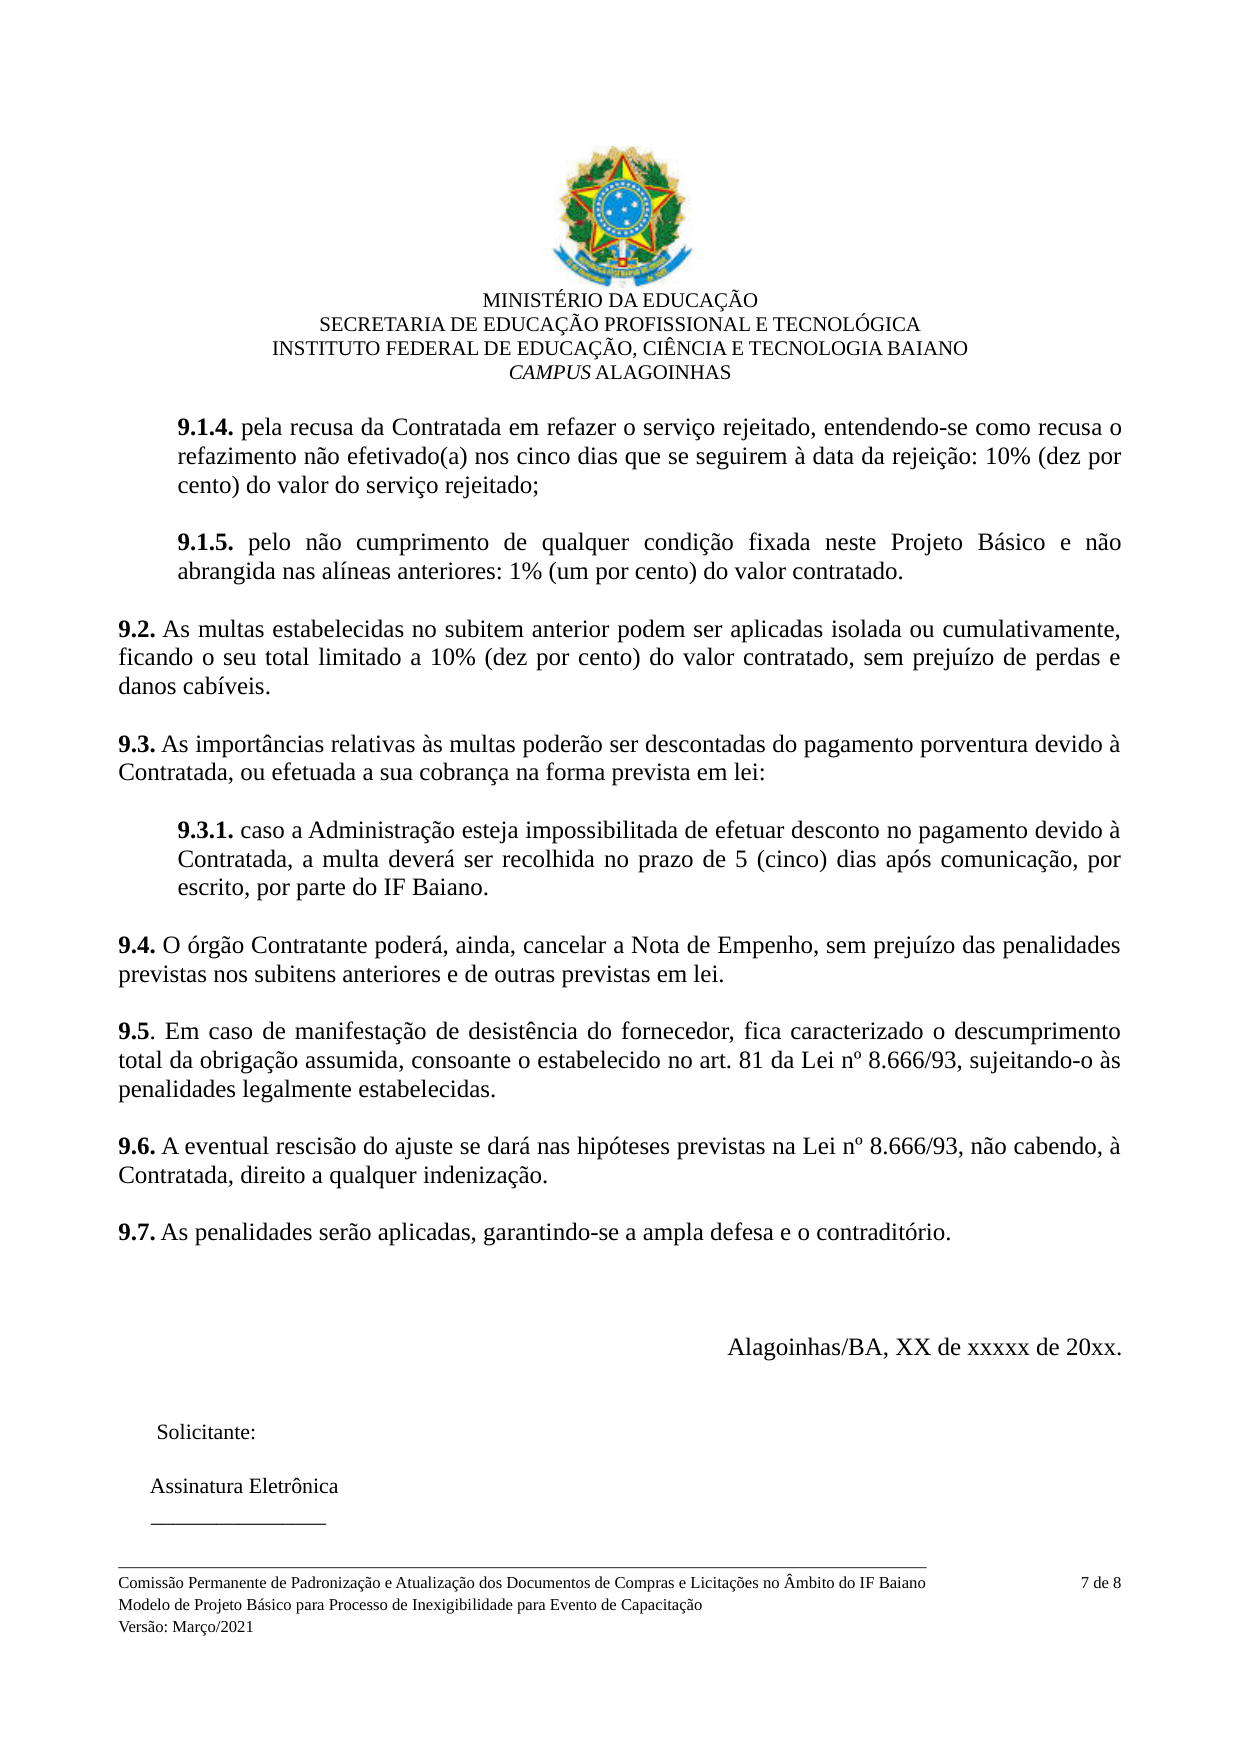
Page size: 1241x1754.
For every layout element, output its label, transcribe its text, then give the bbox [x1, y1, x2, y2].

text 9.1.5. pelo não cumprimento de qualquer condição fixada neste Projeto Básico e não abrangida nas alíneas anteriores: 1% (um por cento) do valor contratado. [177, 527, 1122, 585]
text 9.3.1. caso a Administração esteja impossibilitada de efetuar desconto no pagamento devido à Contratada, a multa deverá ser recolhida no prazo de 5 (cinco) dias após comunicação, por escrito, por parte do IF Baiano. [177, 815, 1122, 901]
picture [491, 146, 749, 288]
text 9.1.4. pela recusa da Contratada em refazer o serviço rejeitado, entendendo-se como recusa o refazimento não efetivado(a) nos cinco dias que se seguirem à data da rejeição: 10% (dez por cento) do valor do serviço rejeitado; [177, 412, 1122, 499]
text ________________ [118, 1502, 1122, 1527]
text Alagoinhas/BA, XX de xxxxx de 20xx. [118, 1332, 1122, 1361]
text 9.3. As importâncias relativas às multas poderão ser descontadas do pagamento porventura devido à Contratada, ou efetuada a sua cobrança na forma prevista em lei: [118, 729, 1122, 786]
text 9.5. Em caso de manifestação de desistência do fornecedor, fica caracterizado o descumprimento total da obrigação assumida, consoante o estabelecido no art. 81 da Lei nº 8.666/93, sujeitando-o às penalidades legalmente estabelecidas. [118, 1016, 1122, 1102]
text 9.4. O órgão Contratante poderá, ainda, cancelar a Nota de Empenho, sem prejuízo das penalidades previstas nos subitens anteriores e de outras previstas em lei. [118, 930, 1122, 987]
text 9.7. As penalidades serão aplicadas, garantindo-se a ampla defesa e o contraditório. [118, 1217, 1122, 1246]
text Solicitante: [118, 1419, 1122, 1444]
text 9.6. A eventual rescisão do ajuste se dará nas hipóteses previstas na Lei nº 8.666/93, não cabendo, à Contratada, direito a qualquer indenização. [118, 1131, 1122, 1189]
text 9.2. As multas estabelecidas no subitem anterior podem ser aplicadas isolada ou cumulativamente, ficando o seu total limitado a 10% (dez por cento) do valor contratado, sem prejuízo de perdas e danos cabíveis. [118, 614, 1122, 700]
text Assinatura Eletrônica [118, 1473, 1122, 1498]
